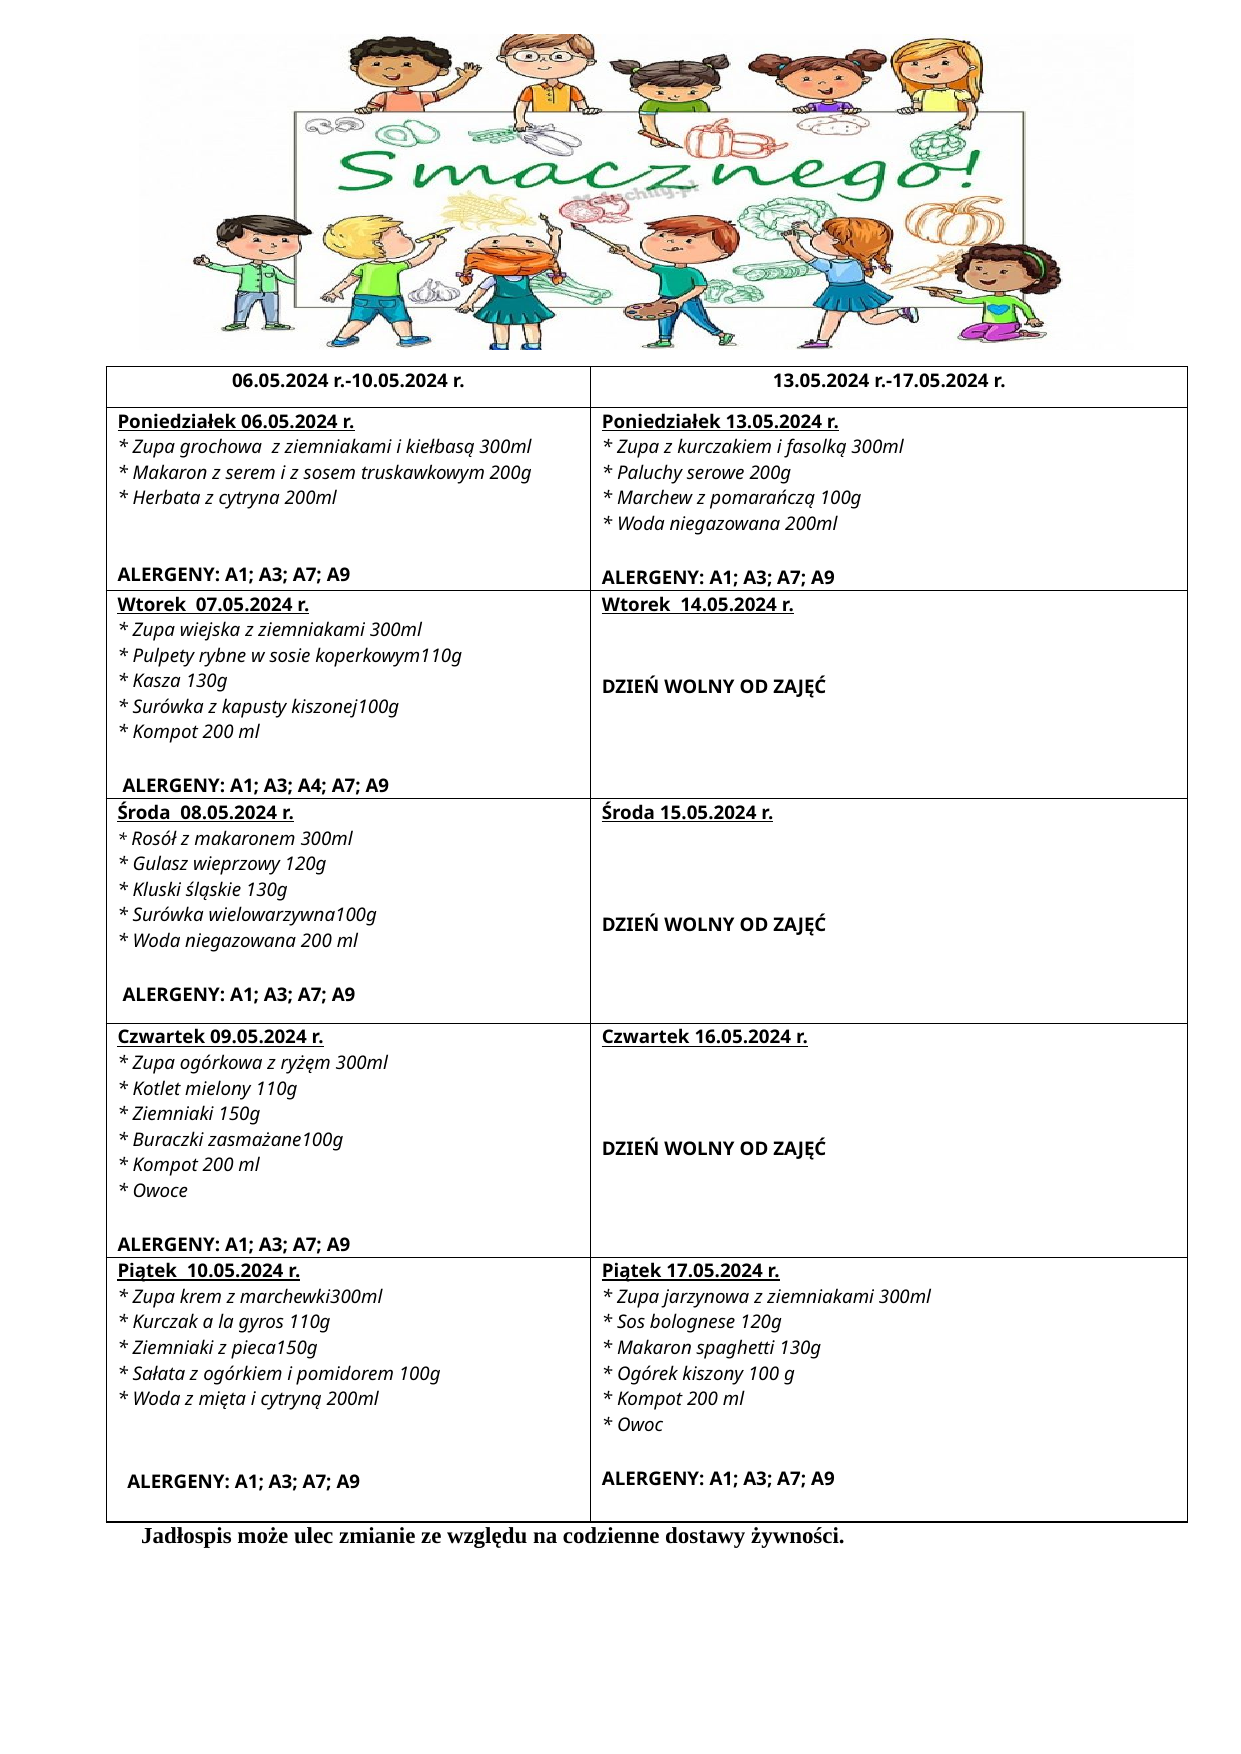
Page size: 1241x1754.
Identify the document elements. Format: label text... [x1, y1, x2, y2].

table_cell Wtorek 14.05.2024 r. DZIEŃ WOLNY OD ZAJĘĆ [591, 591, 1187, 798]
table_cell Środa 08.05.2024 r. * Rosół z makaronem 300ml * Gulasz wieprzowy 120g * Kluski śląskie 130g * Surówka wielowarzywna100g * Woda niegazowana 200 ml ALERGENY: A1; A3; A7; A9 [107, 799, 590, 1023]
table_cell Piątek 10.05.2024 r. * Zupa krem z marchewki300ml * Kurczak a la gyros 110g * Ziemniaki z pieca150g * Sałata z ogórkiem i pomidorem 100g * Woda z mięta i cytryną 200ml ALERGENY: A1; A3; A7; A9 [107, 1258, 590, 1521]
table_cell Poniedziałek 06.05.2024 r. * Zupa grochowa z ziemniakami i kiełbasą 300ml * Makaron z serem i z sosem truskawkowym 200g * Herbata z cytryna 200ml ALERGENY: A1; A3; A7; A9 [107, 408, 590, 590]
picture [139, 34, 1135, 350]
table_cell Piątek 17.05.2024 r. * Zupa jarzynowa z ziemniakami 300ml * Sos bolognese 120g * Makaron spaghetti 130g * Ogórek kiszony 100 g * Kompot 200 ml * Owoc ALERGENY: A1; A3; A7; A9 [591, 1258, 1187, 1521]
table_cell Wtorek 07.05.2024 r. * Zupa wiejska z ziemniakami 300ml * Pulpety rybne w sosie koperkowym110g * Kasza 130g * Surówka z kapusty kiszonej100g * Kompot 200 ml ALERGENY: A1; A3; A4; A7; A9 [107, 591, 590, 798]
table_cell Poniedziałek 13.05.2024 r. * Zupa z kurczakiem i fasolką 300ml * Paluchy serowe 200g * Marchew z pomarańczą 100g * Woda niegazowana 200ml ALERGENY: A1; A3; A7; A9 [591, 408, 1187, 590]
table_cell Czwartek 16.05.2024 r. DZIEŃ WOLNY OD ZAJĘĆ [591, 1024, 1187, 1257]
table_cell Środa 15.05.2024 r. DZIEŃ WOLNY OD ZAJĘĆ [591, 799, 1187, 1023]
table_header 06.05.2024 r.-10.05.2024 r. [107, 367, 590, 407]
text Jadłospis może ulec zmianie ze względu na codzienne dostawy żywności. [118, 1523, 1122, 1549]
table_header 13.05.2024 r.-17.05.2024 r. [591, 367, 1187, 407]
table_cell Czwartek 09.05.2024 r. * Zupa ogórkowa z ryżęm 300ml * Kotlet mielony 110g * Ziemniaki 150g * Buraczki zasmażane100g * Kompot 200 ml * Owoce ALERGENY: A1; A3; A7; A9 [107, 1024, 590, 1257]
